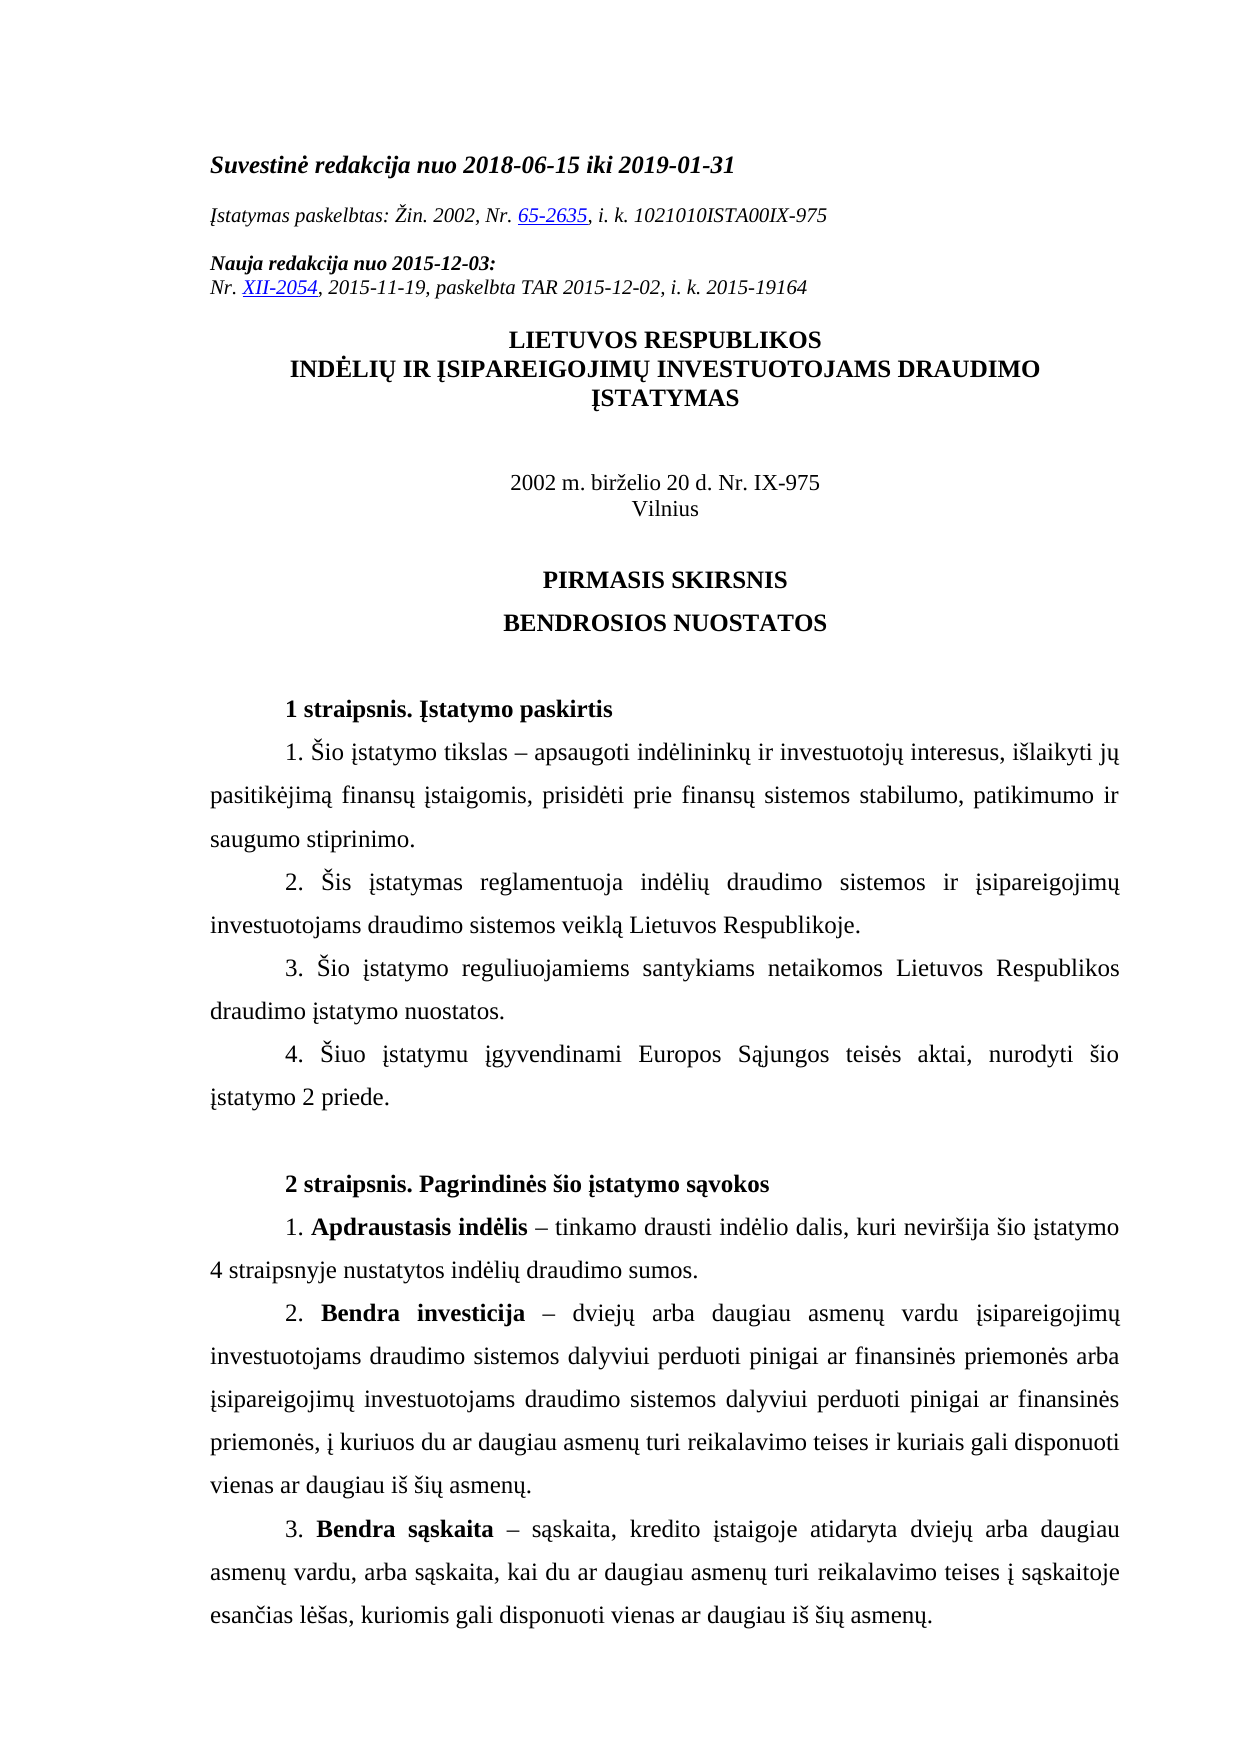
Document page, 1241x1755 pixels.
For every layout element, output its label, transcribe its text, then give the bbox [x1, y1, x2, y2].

text Lietuvos respublikos [210, 325, 1120, 354]
text 1 straipsnis. Įstatymo paskirtis [210, 694, 1120, 723]
text 2. Šis įstatymas reglamentuoja indėlių draudimo sistemos ir įsipareigojimų investuotojams draudimo sistemos veiklą Lietuvos Respublikoje. [210, 867, 1120, 939]
text 2002 m. birželio 20 d. Nr. IX-975 [210, 469, 1120, 496]
text 4. Šiuo įstatymu įgyvendinami Europos Sąjungos teisės aktai, nurodyti šio įstatymo 2 priede. [210, 1039, 1120, 1111]
text Nauja redakcija nuo 2015-12-03: [210, 251, 1120, 275]
text Vilnius [210, 496, 1120, 522]
text indėlių ir įsipareigojimų investuotojams draudimo [210, 354, 1120, 383]
text Įstatymas paskelbtas: Žin. 2002, Nr. 65-2635, i. k. 1021010ISTA00IX-975 [210, 203, 1120, 227]
text 1. Šio įstatymo tikslas – apsaugoti indėlininkų ir investuotojų interesus, išlaikyti jų pasitikėjimą finansų įstaigomis, prisidėti prie finansų sistemos stabilumo, patikimumo ir saugumo stiprinimo. [210, 737, 1120, 852]
text 3. Bendra sąskaita – sąskaita, kredito įstaigoje atidaryta dviejų arba daugiau asmenų vardu, arba sąskaita, kai du ar daugiau asmenų turi reikalavimo teises į sąskaitoje esančias lėšas, kuriomis gali disponuoti vienas ar daugiau iš šių asmenų. [210, 1514, 1120, 1629]
text 2. Bendra investicija – dviejų arba daugiau asmenų vardu įsipareigojimų investuotojams draudimo sistemos dalyviui perduoti pinigai ar finansinės priemonės arba įsipareigojimų investuotojams draudimo sistemos dalyviui perduoti pinigai ar finansinės priemonės, į kuriuos du ar daugiau asmenų turi reikalavimo teises ir kuriais gali disponuoti vienas ar daugiau iš šių asmenų. [210, 1298, 1120, 1499]
text 3. Šio įstatymo reguliuojamiems santykiams netaikomos Lietuvos Respublikos draudimo įstatymo nuostatos. [210, 953, 1120, 1025]
text 1. Apdraustasis indėlis – tinkamo drausti indėlio dalis, kuri neviršija šio įstatymo 4 straipsnyje nustatytos indėlių draudimo sumos. [210, 1212, 1120, 1284]
text ĮSTATYMAS [210, 383, 1120, 412]
text Nr. XII-2054, 2015-11-19, paskelbta TAR 2015-12-02, i. k. 2015-19164 [210, 275, 1120, 299]
text Suvestinė redakcija nuo 2018-06-15 iki 2019-01-31 [210, 150, 1120, 179]
text 2 straipsnis. Pagrindinės šio įstatymo sąvokos [210, 1169, 1120, 1197]
text BENDROSIOS NUOSTATOS [210, 608, 1120, 637]
text PIRMASIS SKIRSNIS [210, 565, 1120, 594]
